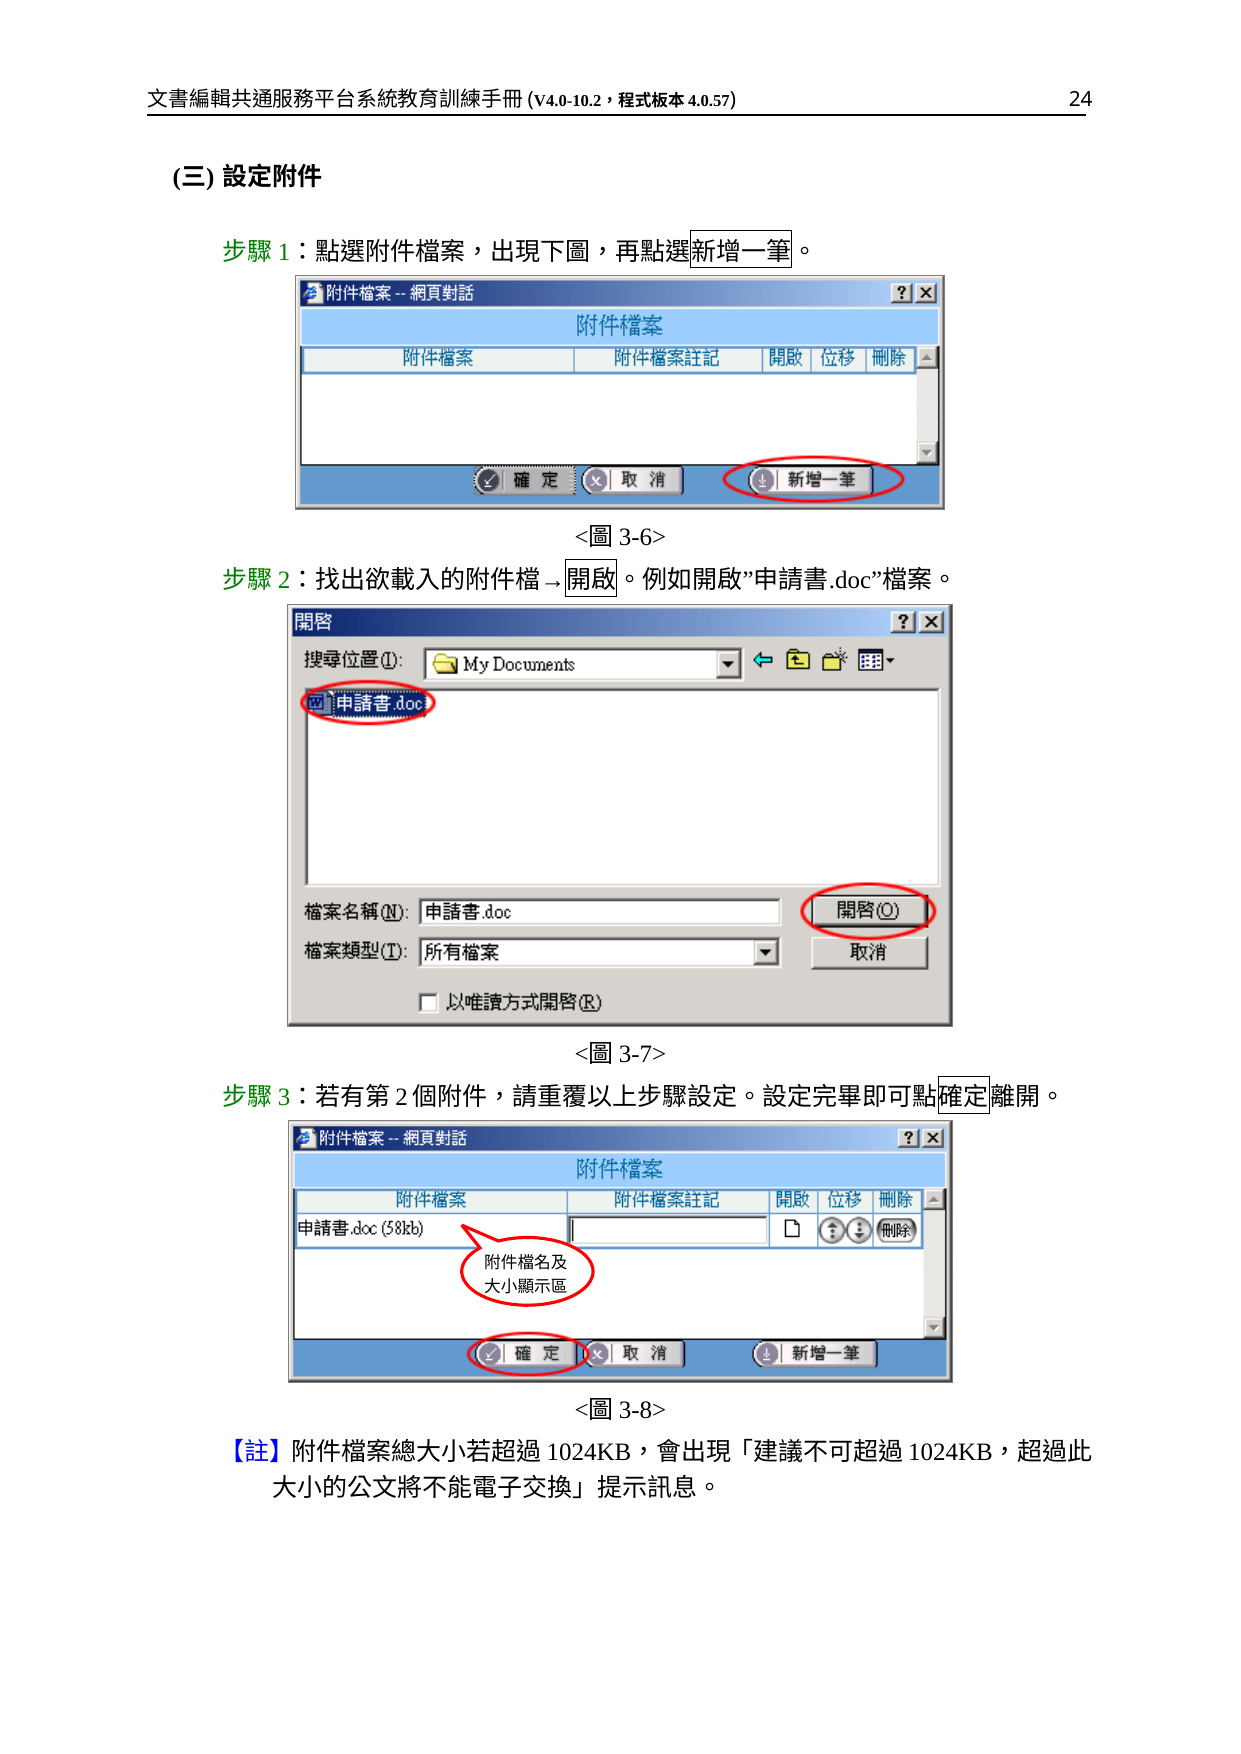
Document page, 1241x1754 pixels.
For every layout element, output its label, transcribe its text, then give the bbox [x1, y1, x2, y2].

text 步驟3：若有第2個附件，請重覆以上步驟設定。設定完畢即可點確定離開。 [990, 1076, 1092, 1114]
text 步驟1：點選附件檔案，出現下圖，再點選新增一筆。 [691, 231, 791, 267]
text <圖3-8> [148, 1389, 1092, 1425]
text 步驟2：找出欲載入的附件檔→開啟。例如開啟”申請書.doc”檔案。 [566, 560, 616, 596]
text 步驟2：找出欲載入的附件檔→開啟。例如開啟”申請書.doc”檔案。 [617, 559, 1092, 597]
text 步驟2：找出欲載入的附件檔→開啟。例如開啟”申請書.doc”檔案。 [223, 559, 565, 597]
text <圖3-6> [148, 516, 1092, 553]
text <圖3-7> [148, 1033, 1092, 1069]
picture [288, 605, 952, 1026]
text 步驟1：點選附件檔案，出現下圖，再點選新增一筆。 [223, 230, 690, 268]
text 步驟3：若有第2個附件，請重覆以上步驟設定。設定完畢即可點確定離開。 [939, 1077, 989, 1113]
picture [289, 1121, 952, 1382]
text 步驟1：點選附件檔案，出現下圖，再點選新增一筆。 [792, 230, 1092, 268]
text 步驟3：若有第2個附件，請重覆以上步驟設定。設定完畢即可點確定離開。 [223, 1076, 938, 1114]
list 設定附件 [172, 156, 1092, 192]
text 【註】附件檔案總大小若超過1024KB，會出現「建議不可超過1024KB，超過此大小的公文將不能電子交換」提示訊息。 [223, 1432, 1092, 1504]
picture [296, 276, 944, 509]
